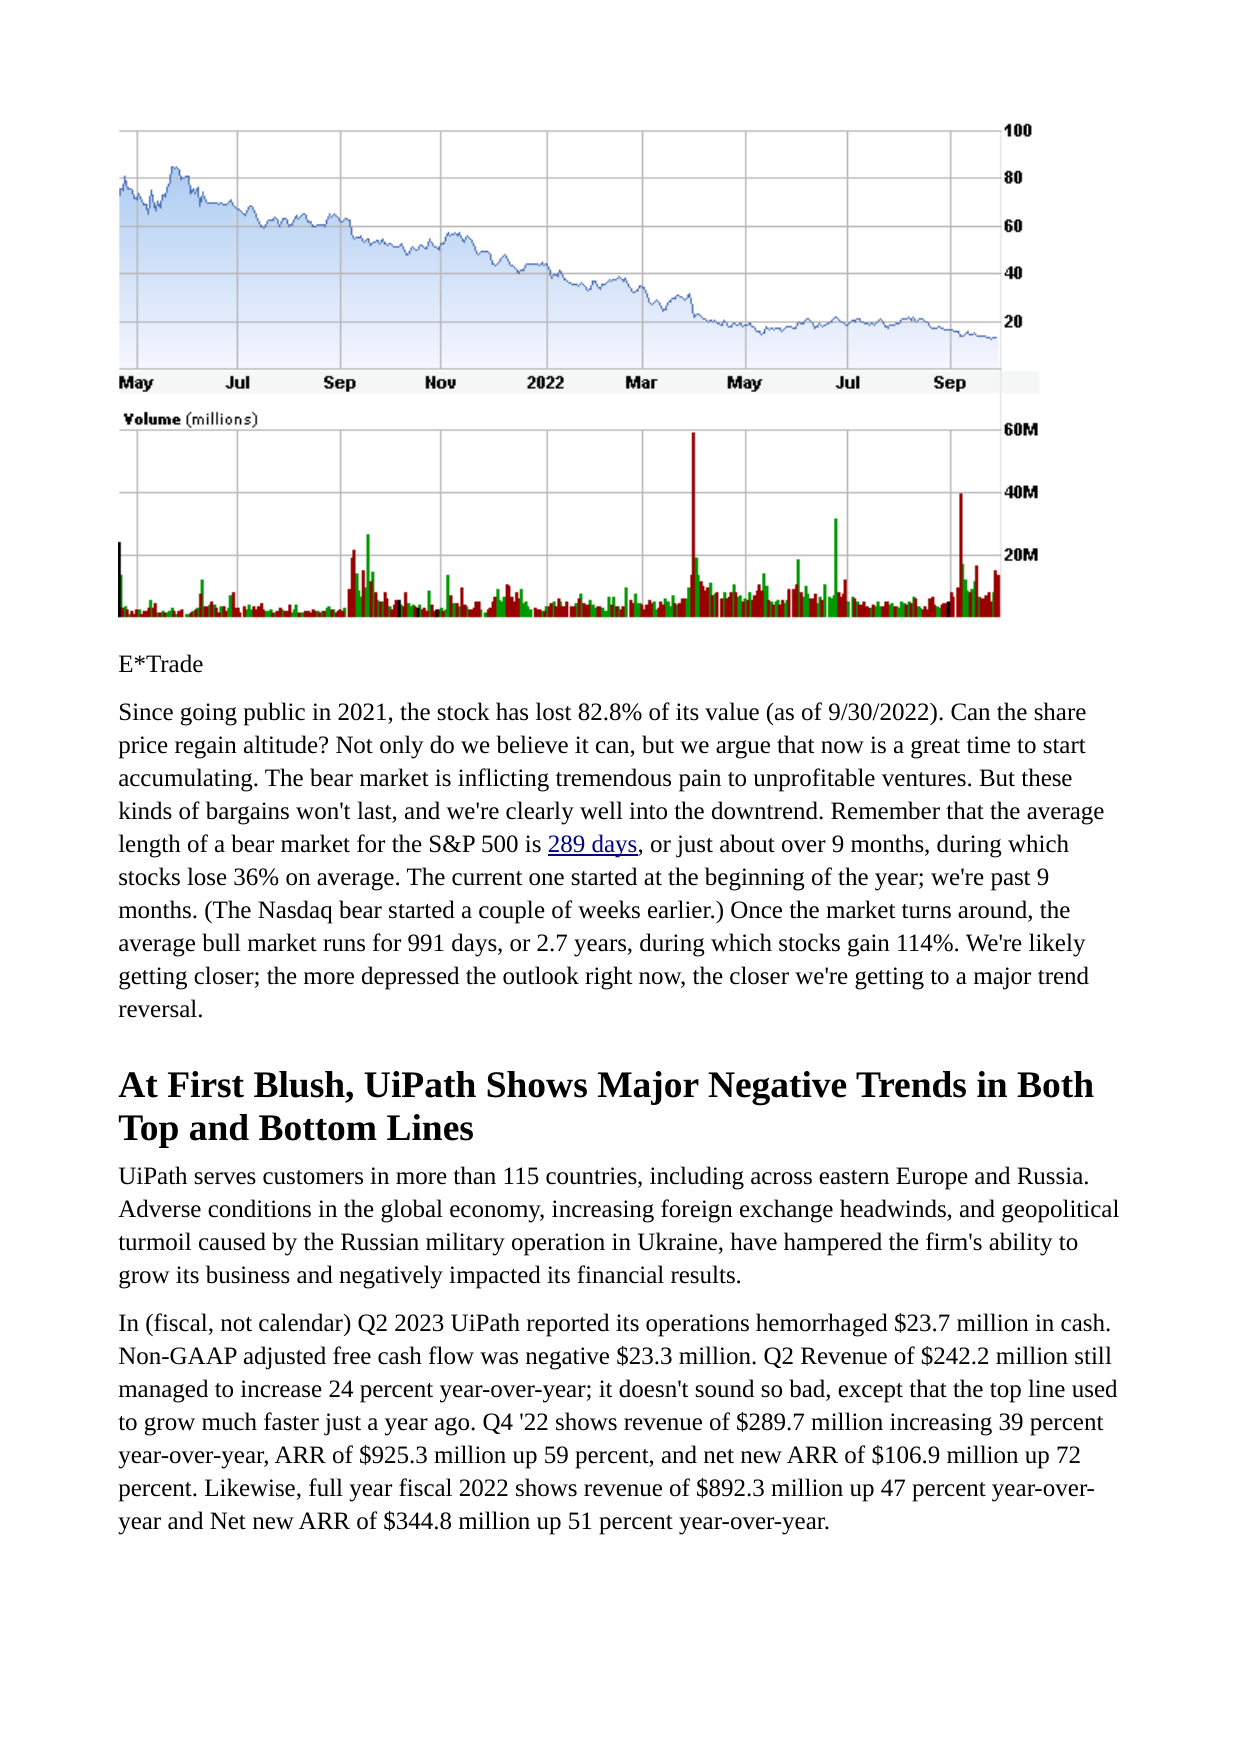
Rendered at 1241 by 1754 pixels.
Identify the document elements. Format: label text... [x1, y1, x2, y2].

text Since going public in 2021, the stock has lost 82.8% of its value (as of 9/30/2022). Can the share price regain altitude? Not only do we believe it can, but we argue that now is a great time to start accumulating. The bear market is inflicting tremendous pain to unprofitable ventures. But these kinds of bargains won't last, and we're clearly well into the downtrend. Remember that the average length of a bear market for the S&P 500 is 289 days, or just about over 9 months, during which stocks lose 36% on average. The current one started at the beginning of the year; we're past 9 months. (The Nasdaq bear started a couple of weeks earlier.) Once the market turns around, the average bull market runs for 991 days, or 2.7 years, during which stocks gain 114%. We're likely getting closer; the more depressed the outlook right now, the closer we're getting to a major trend reversal. [118, 697, 1122, 1023]
subtitle At First Blush, UiPath Shows Major Negative Trends in Both Top and Bottom Lines [118, 1063, 1122, 1149]
text E*Trade [118, 649, 1122, 678]
text UiPath serves customers in more than 115 countries, including across eastern Europe and Russia. Adverse conditions in the global economy, increasing foreign exchange headwinds, and geopolitical turmoil caused by the Russian military operation in Ukraine, have hampered the firm's ability to grow its business and negatively impacted its financial results. [118, 1161, 1122, 1289]
text In (fiscal, not calendar) Q2 2023 UiPath reported its operations hemorrhaged $23.7 million in cash. Non-GAAP adjusted free cash flow was negative $23.3 million. Q2 Revenue of $242.2 million still managed to increase 24 percent year-over-year; it doesn't sound so bad, except that the top line used to grow much faster just a year ago. Q4 '22 shows revenue of $289.7 million increasing 39 percent year-over-year, ARR of $925.3 million up 59 percent, and net new ARR of $106.9 million up 72 percent. Likewise, full year fiscal 2022 shows revenue of $892.3 million up 47 percent year-over-year and Net new ARR of $344.8 million up 51 percent year-over-year. [118, 1308, 1122, 1535]
picture [118, 118, 1040, 619]
